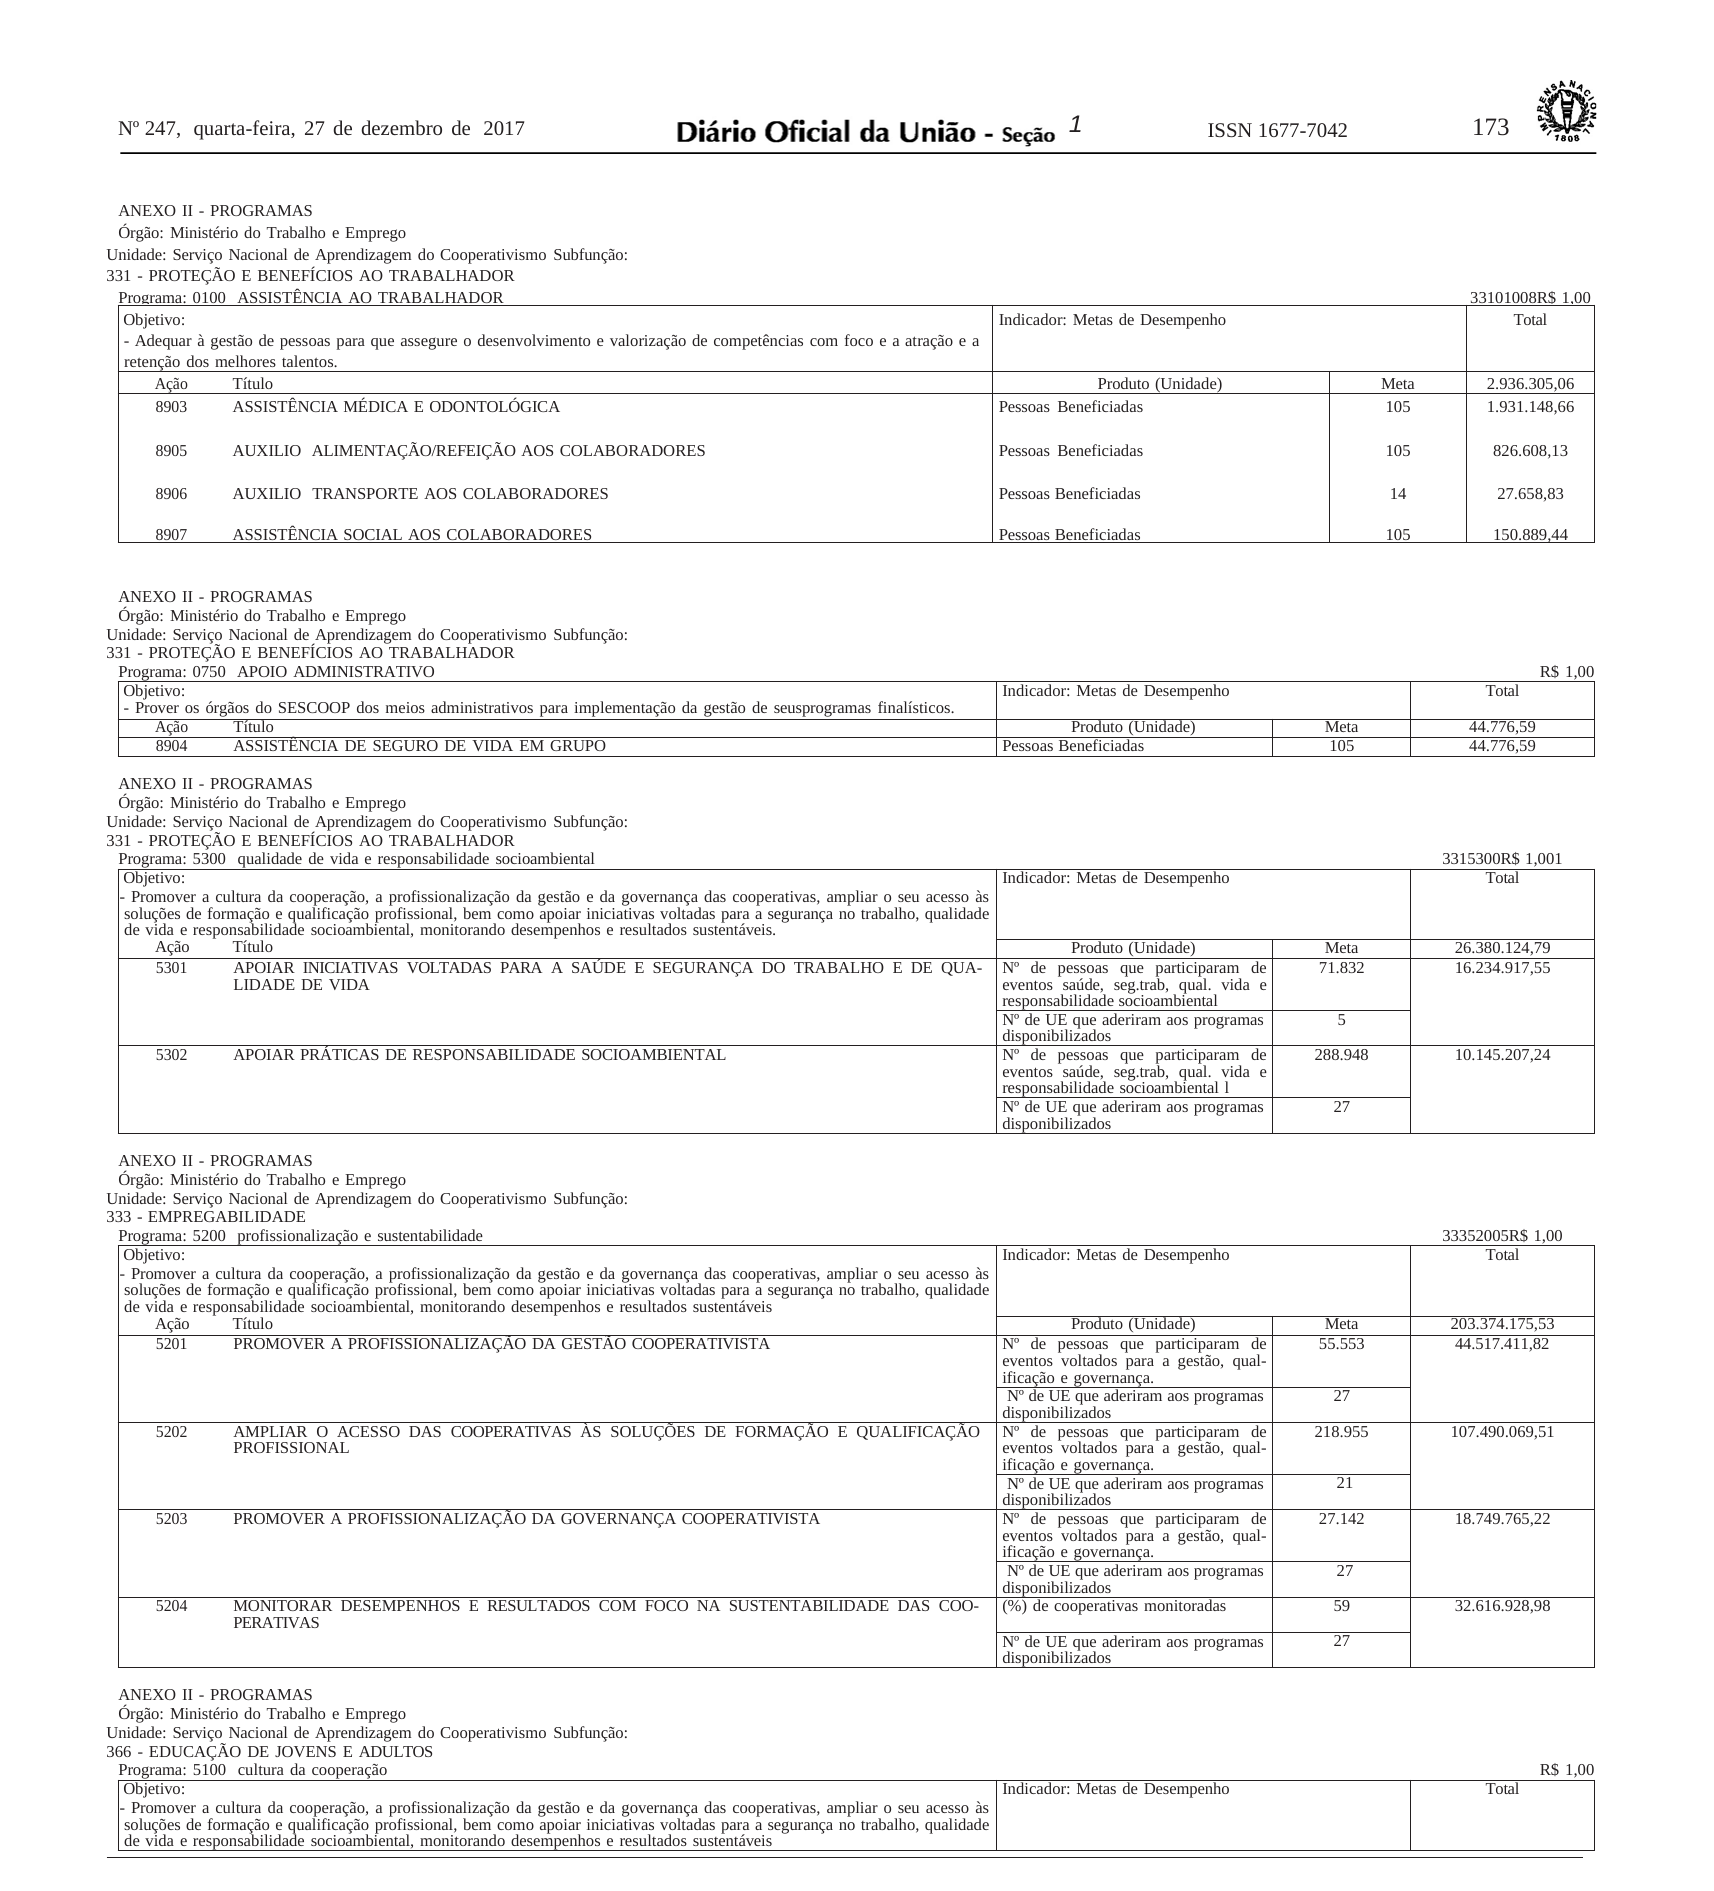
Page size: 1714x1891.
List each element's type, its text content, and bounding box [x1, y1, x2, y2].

text ANEXO II - PROGRAMAS [118, 587, 1607, 606]
text Programa: 0100 ASSISTÊNCIA AO TRABALHADOR 33101008R$ 1,00 [118, 288, 1607, 307]
table_cell 44.776,59 [1411, 738, 1594, 756]
table_cell Pessoas Beneficiadas [997, 738, 1272, 756]
text ANEXO II - PROGRAMAS [118, 201, 1607, 220]
table_header Indicador: Metas de Desempenho [993, 306, 1466, 371]
text Programa: 5100 cultura da cooperação R$ 1,00 [118, 1761, 1607, 1779]
table_cell . 8904 ASSISTÊNCIA DE SEGURO DE VIDA EM GRUPO [119, 738, 996, 756]
table_cell Nº de UE que aderiram aos programas disponibilizados [997, 1388, 1272, 1422]
table_cell Meta [1273, 1317, 1410, 1334]
table_cell Nº de UE que aderiram aos programas disponibilizados [997, 1562, 1272, 1596]
table_header Indicador: Metas de Desempenho [997, 1246, 1410, 1316]
table_cell 16.234.917,55 [1411, 959, 1594, 1045]
table_cell 55.553 [1273, 1336, 1410, 1387]
table_cell Meta [1273, 720, 1410, 737]
text Programa: 5300 qualidade de vida e responsabilidade socioambiental 3315300R$ 1,001 [118, 850, 1607, 868]
text Órgão: Ministério do Trabalho e Emprego [118, 1170, 1607, 1189]
table_cell 10.145.207,24 [1411, 1046, 1594, 1133]
table_cell 27 [1273, 1098, 1410, 1133]
table_header . Objetivo: . - Prover os órgãos do SESCOOP dos meios administrativos para implementação da gestão de seusprogramas finalísticos. [119, 682, 996, 718]
table_cell 105 [1273, 738, 1410, 756]
table_cell . Ação Título [119, 720, 996, 737]
table_cell . 5301 APOIAR INICIATIVAS VOLTADAS PARA A SAÚDE E SEGURANÇA DO TRABALHO E DE QUA- LIDADE DE VIDA . [119, 959, 996, 1045]
table_header Total [1411, 1781, 1594, 1850]
table_cell . 5201 PROMOVER A PROFISSIONALIZAÇÃO DA GESTÃO COOPERATIVISTA . [119, 1336, 996, 1422]
table_header . Objetivo: . - Promover a cultura da cooperação, a profissionalização da gestão e da governança das cooperativas, ampliar o seu acesso às soluções de formação e qualificação profissional, bem como apoiar iniciativas voltadas para a segurança no trabalho, qualidade de vida e responsabilidade socioambiental, monitorando desempenhos e resultados sustentáveis [119, 1781, 996, 1850]
text Unidade: Serviço Nacional de Aprendizagem do Cooperativismo Subfunção: 331 - PROTEÇÃO E BENEFÍCIOS AO TRABALHADOR [106, 245, 632, 285]
table_cell Produto (Unidade) [997, 720, 1272, 737]
table_cell Nº de pessoas que participaram de eventos saúde, seg.trab, qual. vida e responsabilidade socioambiental [997, 959, 1272, 1010]
table_cell Produto (Unidade) [993, 372, 1329, 392]
table_cell . Ação Título [119, 372, 992, 392]
table_cell 1.931.148,66 826.608,13 27.658,83 150.889,44 [1467, 394, 1594, 541]
table_cell . 5204 MONITORAR DESEMPENHOS E RESULTADOS COM FOCO NA SUSTENTABILIDADE DAS COO- PERATIVAS . [119, 1598, 996, 1667]
table_cell 105 105 14 105 [1330, 394, 1466, 541]
table_cell . 5202 AMPLIAR O ACESSO DAS COOPERATIVAS ÀS SOLUÇÕES DE FORMAÇÃO E QUALIFICAÇÃO PROFISSIONAL . [119, 1423, 996, 1509]
text Unidade: Serviço Nacional de Aprendizagem do Cooperativismo Subfunção: 331 - PROTEÇÃO E BENEFÍCIOS AO TRABALHADOR [106, 812, 632, 850]
table_cell Produto (Unidade) [997, 1317, 1272, 1334]
table_cell Nº de UE que aderiram aos programas disponibilizados [997, 1475, 1272, 1509]
text Órgão: Ministério do Trabalho e Emprego [118, 1704, 1607, 1723]
table_cell 218.955 [1273, 1423, 1410, 1474]
table_cell 288.948 [1273, 1046, 1410, 1097]
text Órgão: Ministério do Trabalho e Emprego [118, 606, 1607, 625]
table_cell 71.832 [1273, 959, 1410, 1010]
table_header Total [1411, 682, 1594, 718]
table_cell 5 [1273, 1011, 1410, 1045]
table_cell Nº de pessoas que participaram de eventos voltados para a gestão, qual- ificação e governança. [997, 1510, 1272, 1561]
table_cell . 5203 PROMOVER A PROFISSIONALIZAÇÃO DA GOVERNANÇA COOPERATIVISTA . [119, 1510, 996, 1596]
text Órgão: Ministério do Trabalho e Emprego [118, 223, 1607, 242]
table_cell 27 [1273, 1388, 1410, 1422]
table_header Indicador: Metas de Desempenho [997, 1781, 1410, 1850]
table_cell Nº de UE que aderiram aos programas disponibilizados [997, 1633, 1272, 1667]
table_cell (%) de cooperativas monitoradas [997, 1598, 1272, 1632]
table_cell 21 [1273, 1475, 1410, 1509]
table_cell 2.936.305,06 [1467, 372, 1594, 392]
table_cell Pessoas Beneficiadas Pessoas Beneficiadas Pessoas Beneficiadas Pessoas Beneficiadas [993, 394, 1329, 541]
table_cell Nº de pessoas que participaram de eventos voltados para a gestão, qual- ificação e governança. [997, 1423, 1272, 1474]
table_cell . 8903 ASSISTÊNCIA MÉDICA E ODONTOLÓGICA . . 8905 AUXILIO ALIMENTAÇÃO/REFEIÇÃO AOS COLABORADORES . . 8906 AUXILIO TRANSPORTE AOS COLABORADORES . . 8907 ASSISTÊNCIA SOCIAL AOS COLABORADORES [119, 394, 992, 541]
table_cell 27 [1273, 1633, 1410, 1667]
table_header . Objetivo: . - Promover a cultura da cooperação, a profissionalização da gestão e da governança das cooperativas, ampliar o seu acesso às soluções de formação e qualificação profissional, bem como apoiar iniciativas voltadas para a segurança no trabalho, qualidade de vida e responsabilidade socioambiental, monitorando desempenhos e resultados sustentáveis. . Ação Título [119, 870, 996, 958]
table_cell 203.374.175,53 [1411, 1317, 1594, 1334]
table_cell 44.776,59 [1411, 720, 1594, 737]
table_cell 27.142 [1273, 1510, 1410, 1561]
text Programa: 5200 profissionalização e sustentabilidade 33352005R$ 1,00 [118, 1227, 1607, 1245]
table_cell Nº de pessoas que participaram de eventos voltados para a gestão, qual- ificação e governança. [997, 1336, 1272, 1387]
table_cell . 5302 APOIAR PRÁTICAS DE RESPONSABILIDADE SOCIOAMBIENTAL . [119, 1046, 996, 1133]
table_header Indicador: Metas de Desempenho [997, 870, 1410, 939]
table_cell 44.517.411,82 [1411, 1336, 1594, 1422]
table_header Total [1467, 306, 1594, 371]
table_cell Meta [1330, 372, 1466, 392]
text ANEXO II - PROGRAMAS [118, 1686, 1607, 1704]
table_header Total [1411, 870, 1594, 939]
table_cell 18.749.765,22 [1411, 1510, 1594, 1596]
text Unidade: Serviço Nacional de Aprendizagem do Cooperativismo Subfunção: 331 - PROTEÇÃO E BENEFÍCIOS AO TRABALHADOR [106, 625, 632, 662]
table_cell 32.616.928,98 [1411, 1598, 1594, 1667]
table_cell Nº de UE que aderiram aos programas disponibilizados [997, 1011, 1272, 1045]
table_cell 59 [1273, 1598, 1410, 1632]
table_cell 26.380.124,79 [1411, 940, 1594, 958]
table_cell Nº de UE que aderiram aos programas disponibilizados [997, 1098, 1272, 1133]
text Unidade: Serviço Nacional de Aprendizagem do Cooperativismo Subfunção: 333 - EMPREGABILIDADE [106, 1189, 632, 1227]
table_header Total [1411, 1246, 1594, 1316]
text Unidade: Serviço Nacional de Aprendizagem do Cooperativismo Subfunção: 366 - EDUCAÇÃO DE JOVENS E ADULTOS [106, 1723, 632, 1761]
text Órgão: Ministério do Trabalho e Emprego [118, 793, 1607, 812]
table_cell 107.490.069,51 [1411, 1423, 1594, 1509]
table_cell Meta [1273, 940, 1410, 958]
table_header . Objetivo: . - Adequar à gestão de pessoas para que assegure o desenvolvimento e valorização de competências com foco e a atração e a retenção dos melhores talentos. [119, 306, 992, 371]
text Programa: 0750 APOIO ADMINISTRATIVO R$ 1,00 [118, 662, 1607, 681]
text ANEXO II - PROGRAMAS [118, 1151, 1607, 1170]
table_cell Nº de pessoas que participaram de eventos saúde, seg.trab, qual. vida e responsabilidade socioambiental l [997, 1046, 1272, 1097]
table_cell Produto (Unidade) [997, 940, 1272, 958]
text ANEXO II - PROGRAMAS [118, 774, 1607, 793]
table_cell 27 [1273, 1562, 1410, 1596]
table_header Indicador: Metas de Desempenho [997, 682, 1410, 718]
table_header . Objetivo: . - Promover a cultura da cooperação, a profissionalização da gestão e da governança das cooperativas, ampliar o seu acesso às soluções de formação e qualificação profissional, bem como apoiar iniciativas voltadas para a segurança no trabalho, qualidade de vida e responsabilidade socioambiental, monitorando desempenhos e resultados sustentáveis . Ação Título [119, 1246, 996, 1334]
